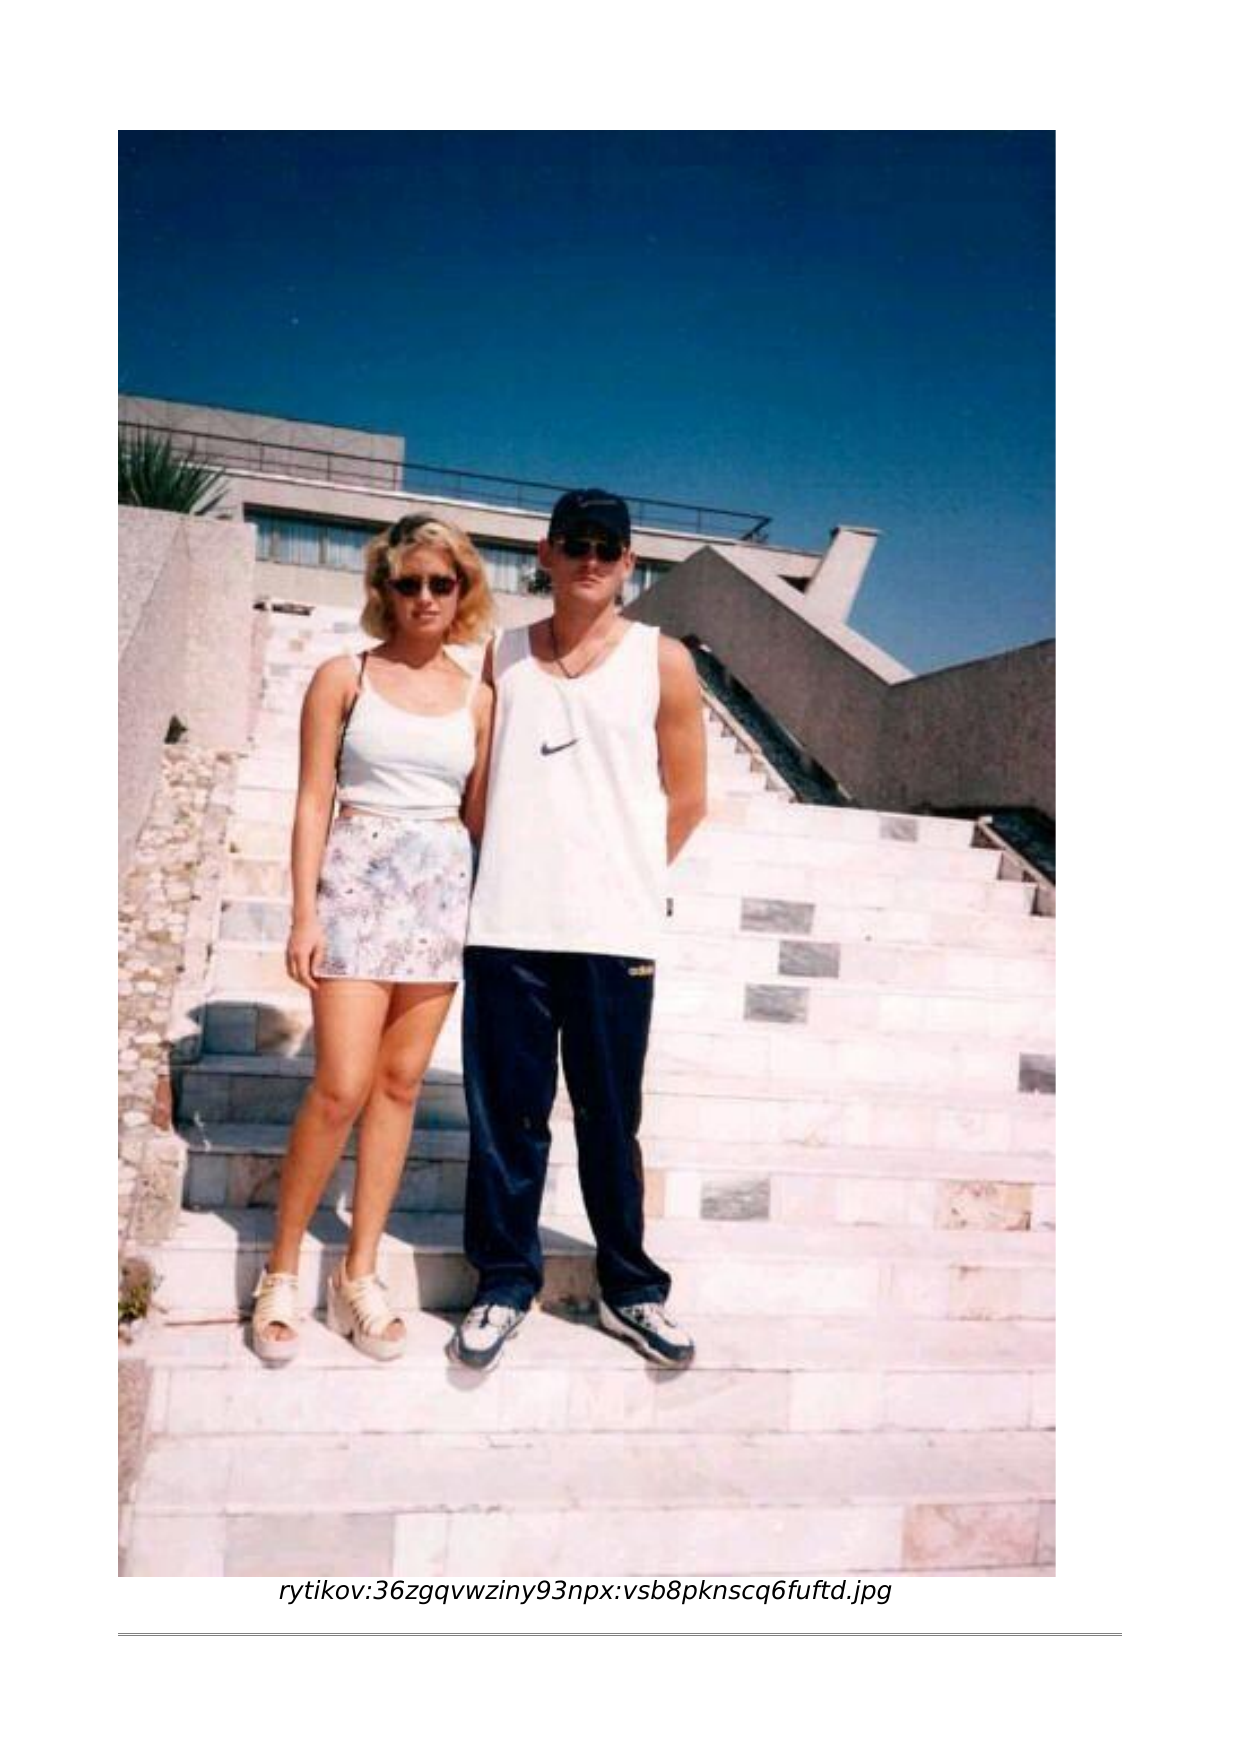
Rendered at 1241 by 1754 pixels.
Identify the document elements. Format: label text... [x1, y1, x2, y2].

picture [118, 130, 1056, 1577]
text rytikov:36zgqvwziny93npx:vsb8pknscq6fuftd.jpg [118, 1577, 1056, 1606]
